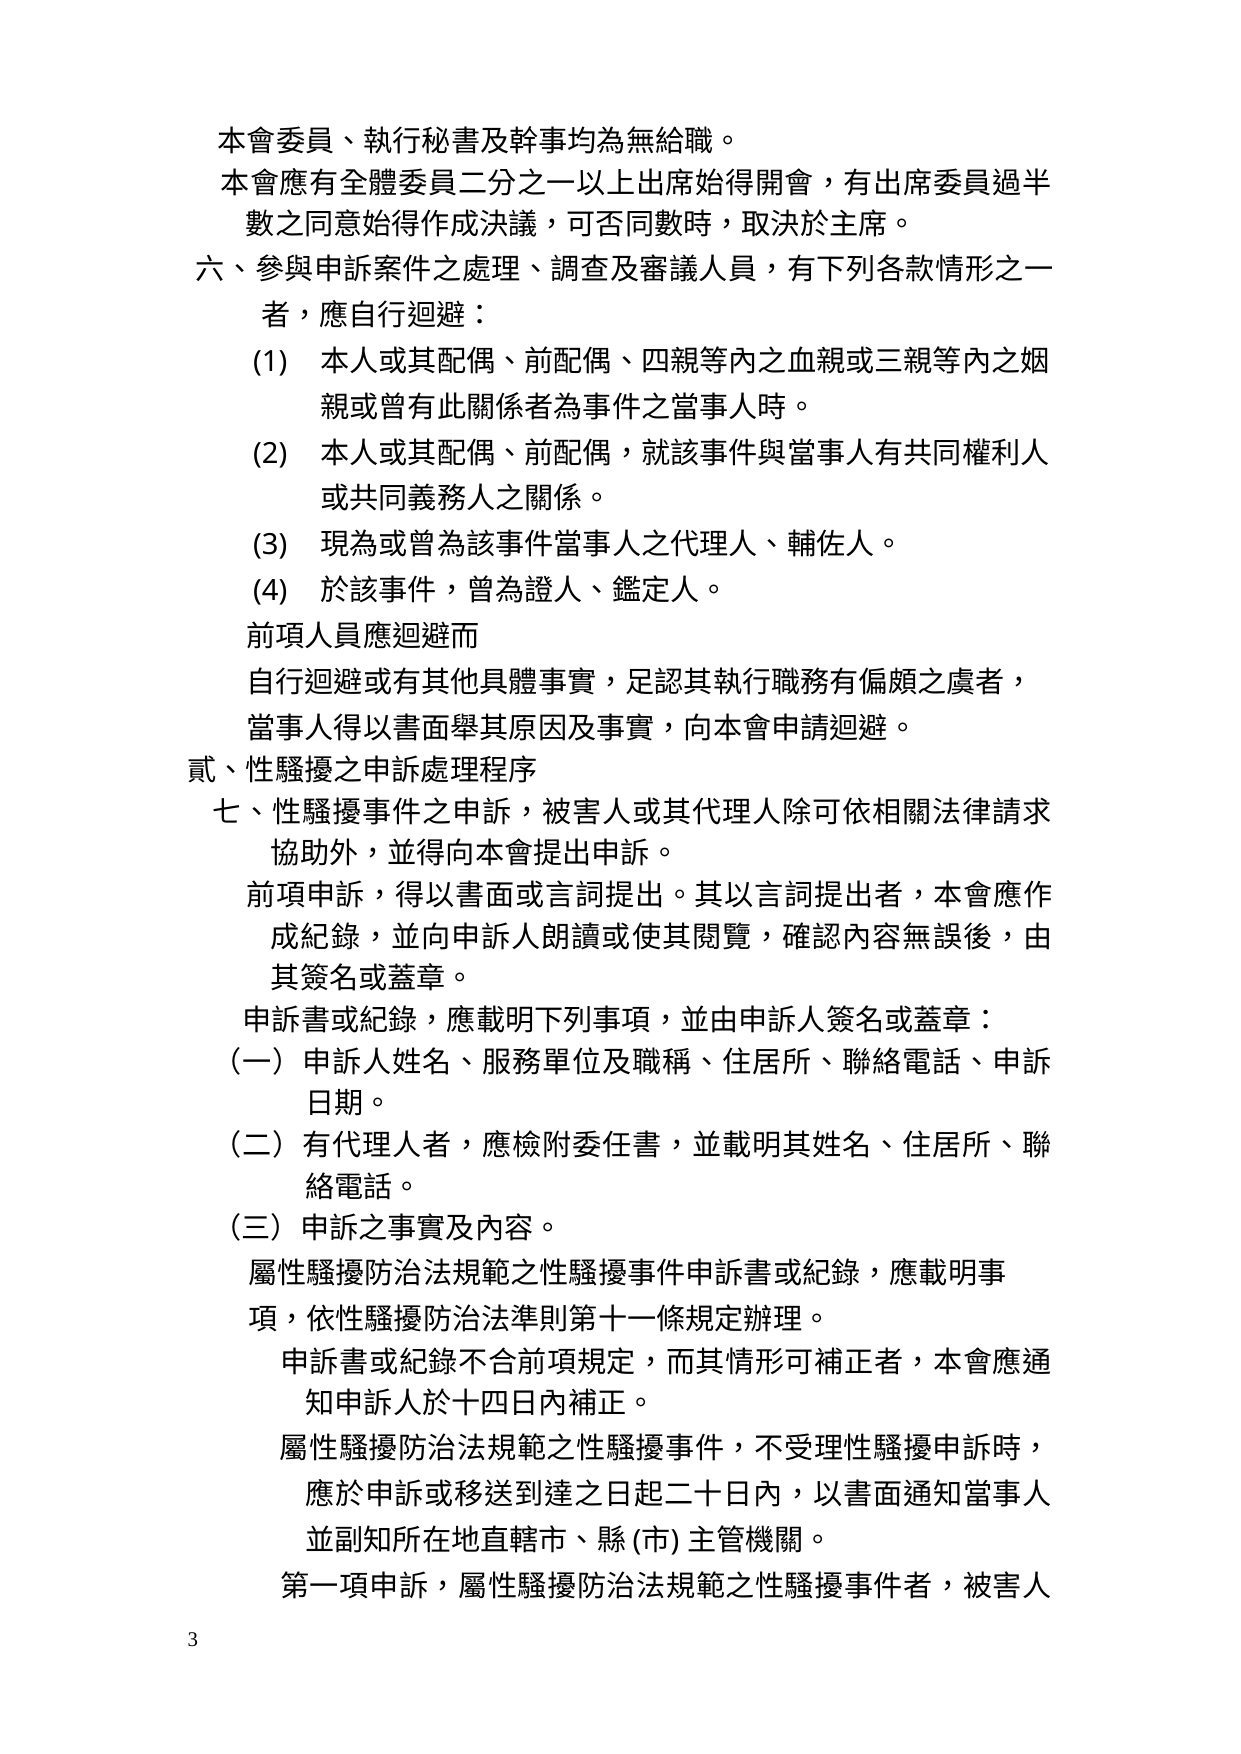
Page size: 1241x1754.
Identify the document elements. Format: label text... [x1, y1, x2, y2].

text 貳、性騷擾之申訴處理程序 [187, 747, 1053, 789]
text 七、性騷擾事件之申訴，被害人或其代理人除可依相關法律請求協助外，並得向本會提出申訴。 [212, 789, 1053, 872]
list 於該事件，曾為證人、鑑定人。 [253, 564, 1053, 610]
text （二）有代理人者，應檢附委任書，並載明其姓名、住居所、聯絡電話。 [212, 1122, 1053, 1206]
text 本會應有全體委員二分之一以上出席始得開會，有出席委員過半數之同意始得作成決議，可否同數時，取決於主席。 [187, 160, 1053, 243]
text 第一項申訴，屬性騷擾防治法規範之性騷擾事件者，被害人 [247, 1560, 1053, 1606]
text 前項申訴，得以書面或言詞提出。其以言詞提出者，本會應作成紀錄，並向申訴人朗讀或使其閱覽，確認內容無誤後，由其簽名或蓋章。 [212, 872, 1053, 997]
text 申訴書或紀錄，應載明下列事項，並由申訴人簽名或蓋章： [212, 997, 1053, 1039]
list 現為或曾為該事件當事人之代理人、輔佐人。 [253, 518, 1053, 564]
text 本會委員、執行秘書及幹事均為無給職。 [187, 118, 1053, 160]
text （一）申訴人姓名、服務單位及職稱、住居所、聯絡電話、申訴日期。 [212, 1039, 1053, 1122]
text 屬性騷擾防治法規範之性騷擾事件申訴書或紀錄，應載明事 [187, 1247, 1053, 1293]
text 申訴書或紀錄不合前項規定，而其情形可補正者，本會應通知申訴人於十四日內補正。 [247, 1339, 1053, 1422]
text 屬性騷擾防治法規範之性騷擾事件，不受理性騷擾申訴時，應於申訴或移送到達之日起二十日內，以書面通知當事人，並副知所在地直轄市、縣 (市) 主管機關。 [246, 1422, 1053, 1560]
text 六、參與申訴案件之處理、調查及審議人員，有下列各款情形之一者，應自行迴避： [187, 243, 1053, 335]
list 前項人員應迴避而 [246, 610, 1053, 656]
list 自行迴避或有其他具體事實，足認其執行職務有偏頗之虞者，當事人得以書面舉其原因及事實，向本會申請迴避。 [246, 656, 1053, 747]
list 本人或其配偶、前配偶，就該事件與當事人有共同權利人或共同義務人之關係。 [253, 426, 1053, 518]
text （三）申訴之事實及內容。 [212, 1206, 1053, 1247]
list 本人或其配偶、前配偶、四親等內之血親或三親等內之姻親或曾有此關係者為事件之當事人時。 [253, 335, 1053, 426]
text 項，依性騷擾防治法準則第十一條規定辦理。 [187, 1293, 1053, 1339]
